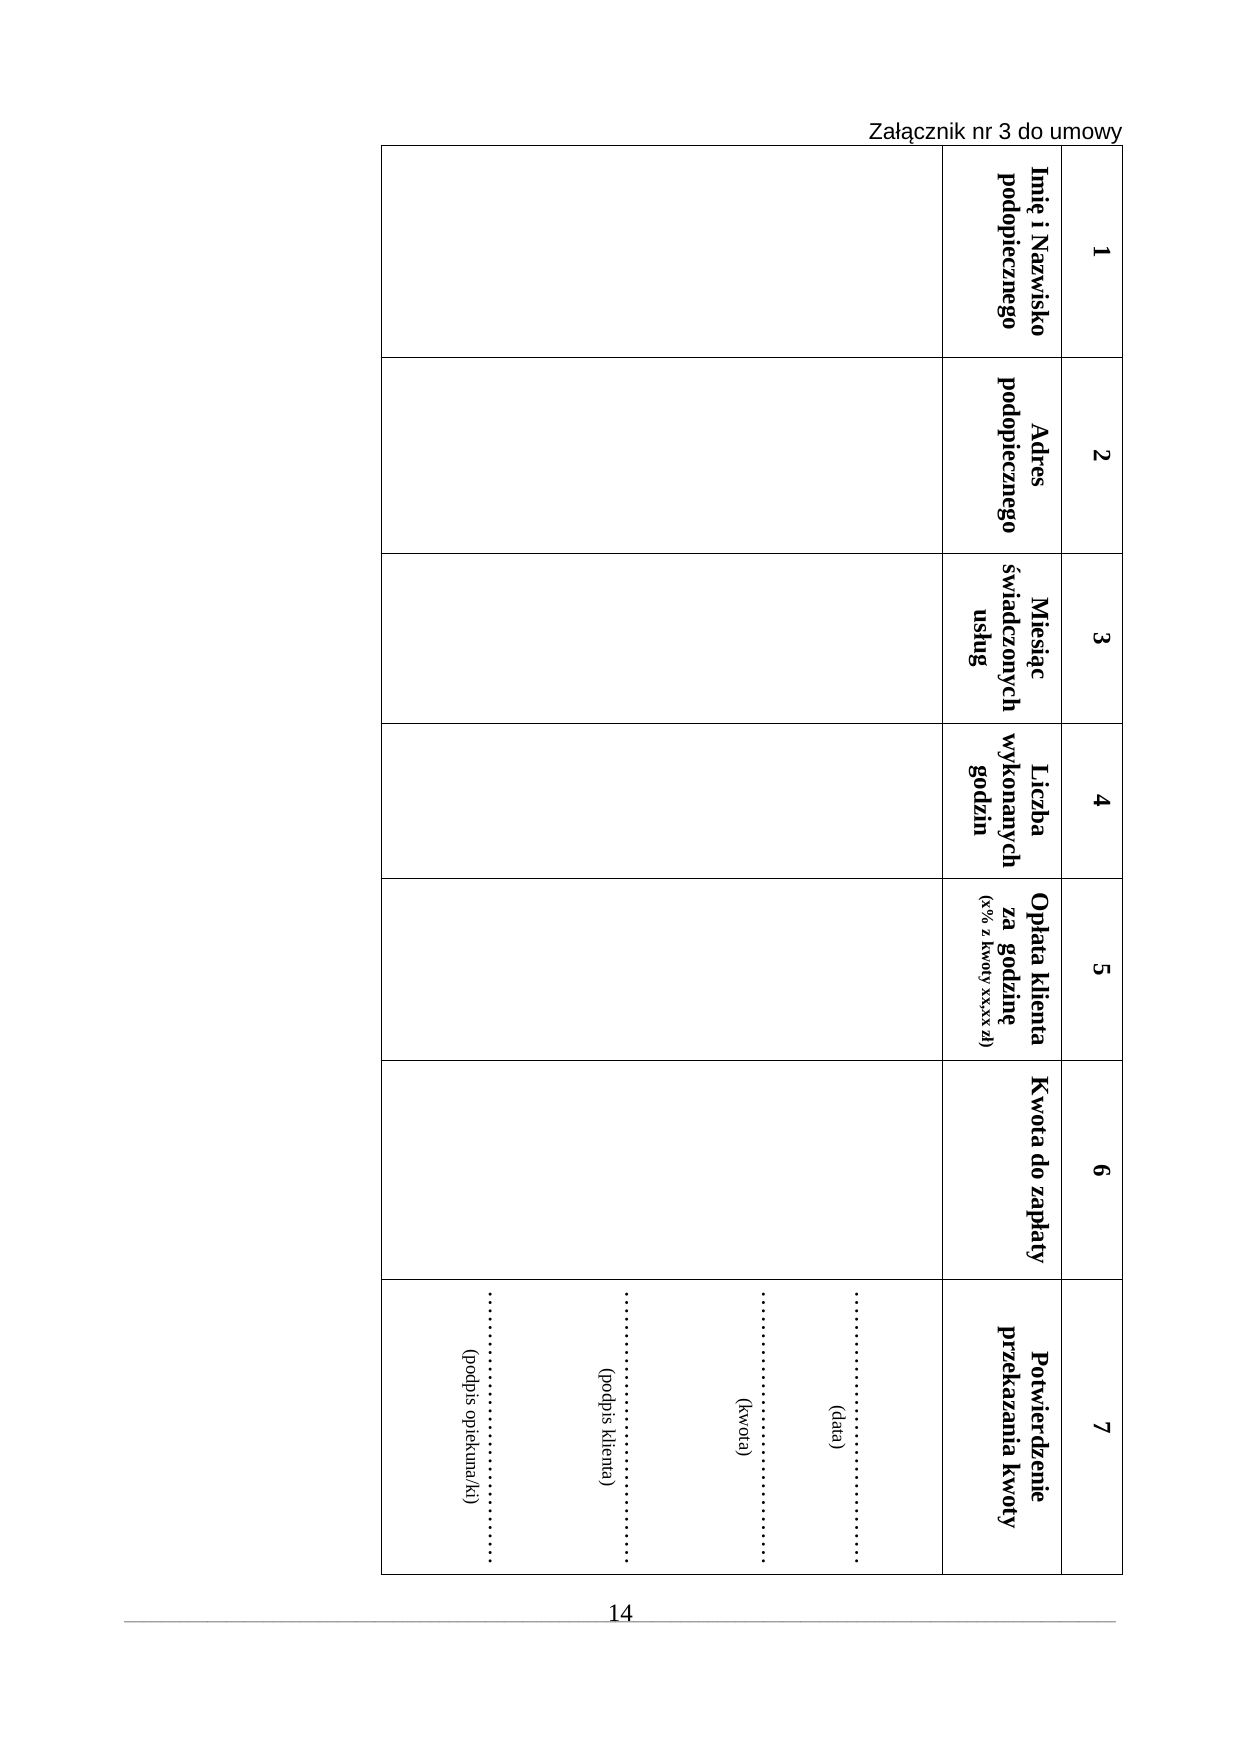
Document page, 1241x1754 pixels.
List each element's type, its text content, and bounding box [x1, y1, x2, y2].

table_cell Kwota do zapłaty [943, 1061, 1061, 1279]
table_cell [382, 879, 942, 1060]
table_cell Miesiąc świadczonych usług [943, 554, 1061, 723]
table_header Imię i Nazwisko podopiecznego [943, 146, 1061, 357]
table_cell [382, 358, 942, 552]
table_cell 7 [1062, 1280, 1122, 1574]
table_cell 2 [1062, 358, 1122, 552]
table_cell 6 [1062, 1061, 1122, 1279]
text Załącznik nr 3 do umowy [118, 118, 1122, 144]
table_header 1 [1062, 146, 1122, 357]
table_cell …………………………… (data) …………………………… (kwota) …………………………… (podpis klienta) …………………………… (podpis opiekuna/ki) [382, 1280, 942, 1574]
table_cell 3 [1062, 554, 1122, 723]
table_cell [382, 724, 942, 877]
table_cell Adres podopiecznego [943, 358, 1061, 552]
table_cell 4 [1062, 724, 1122, 877]
table_header [382, 146, 942, 357]
table_cell 5 [1062, 879, 1122, 1060]
table_cell Liczba wykonanych godzin [943, 724, 1061, 877]
table_cell Opłata klienta za godzinę (x% z kwoty xx,xx zł) [943, 879, 1061, 1060]
table_cell [382, 1061, 942, 1279]
table_cell Potwierdzenie przekazania kwoty [943, 1280, 1061, 1574]
table_cell [382, 554, 942, 723]
